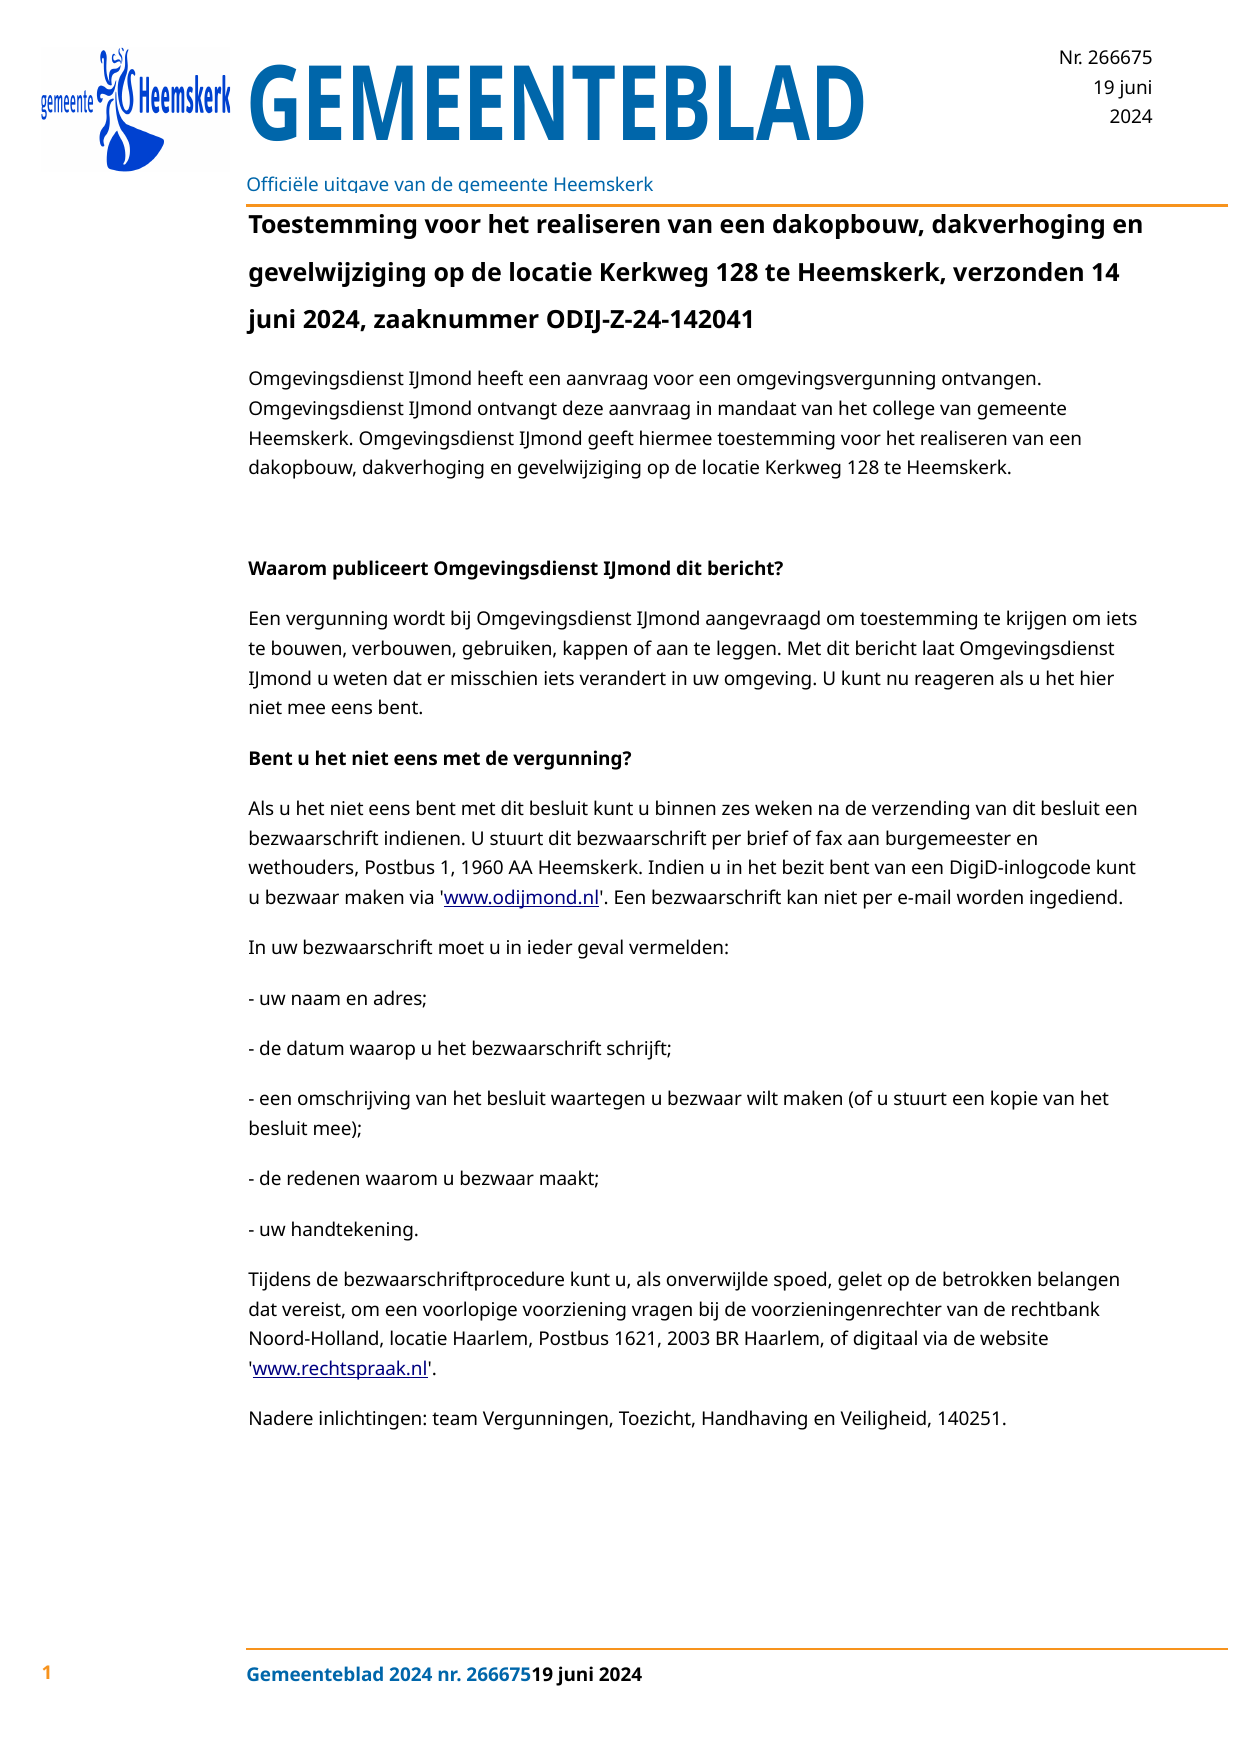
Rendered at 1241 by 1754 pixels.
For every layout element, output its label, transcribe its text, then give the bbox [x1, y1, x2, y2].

text Bent u het niet eens met de vergunning? [248, 745, 1152, 770]
text Als u het niet eens bent met dit besluit kunt u binnen zes weken na de verzending van dit besluit een bezwaarschrift indienen. U stuurt dit bezwaarschrift per brief of fax aan burgemeester en wethouders, Postbus 1, 1960 AA Heemskerk. Indien u in het bezit bent van een DigiD-inlogcode kunt u bezwaar maken via 'www.odijmond.nl'. Een bezwaarschrift kan niet per e-mail worden ingediend. [248, 795, 1152, 909]
text In uw bezwaarschrift moet u in ieder geval vermelden: [248, 934, 1152, 960]
text Omgevingsdienst IJmond heeft een aanvraag voor een omgevingsvergunning ontvangen. Omgevingsdienst IJmond ontvangt deze aanvraag in mandaat van het college van gemeente Heemskerk. Omgevingsdienst IJmond geeft hiermee toestemming voor het realiseren van een dakopbouw, dakverhoging en gevelwijziging op de locatie Kerkweg 128 te Heemskerk. [248, 366, 1152, 480]
text - uw naam en adres; [248, 985, 1152, 1010]
text Nadere inlichtingen: team Vergunningen, Toezicht, Handhaving en Veiligheid, 140251. [248, 1406, 1152, 1431]
picture [41, 47, 231, 172]
text Toestemming voor het realiseren van een dakopbouw, dakverhoging en gevelwijziging op de locatie Kerkweg 128 te Heemskerk, verzonden 14 juni 2024, zaaknummer ODIJ-Z-24-142041 [248, 207, 1152, 336]
text Een vergunning wordt bij Omgevingsdienst IJmond aangevraagd om toestemming te krijgen om iets te bouwen, verbouwen, gebruiken, kappen of aan te leggen. Met dit bericht laat Omgevingsdienst IJmond u weten dat er misschien iets verandert in uw omgeving. U kunt nu reageren als u het hier niet mee eens bent. [248, 606, 1152, 720]
text - de datum waarop u het bezwaarschrift schrijft; [248, 1035, 1152, 1061]
text - een omschrijving van het besluit waartegen u bezwaar wilt maken (of u stuurt een kopie van het besluit mee); [248, 1086, 1152, 1141]
text - de redenen waarom u bezwaar maakt; [248, 1166, 1152, 1191]
text - uw handtekening. [248, 1216, 1152, 1242]
text Tijdens de bezwaarschriftprocedure kunt u, als onverwijlde spoed, gelet op de betrokken belangen dat vereist, om een voorlopige voorziening vragen bij de voorzieningenrechter van de rechtbank Noord-Holland, locatie Haarlem, Postbus 1621, 2003 BR Haarlem, of digitaal via de website 'www.rechtspraak.nl'. [248, 1266, 1152, 1381]
text Waarom publiceert Omgevingsdienst IJmond dit bericht? [248, 555, 1152, 581]
